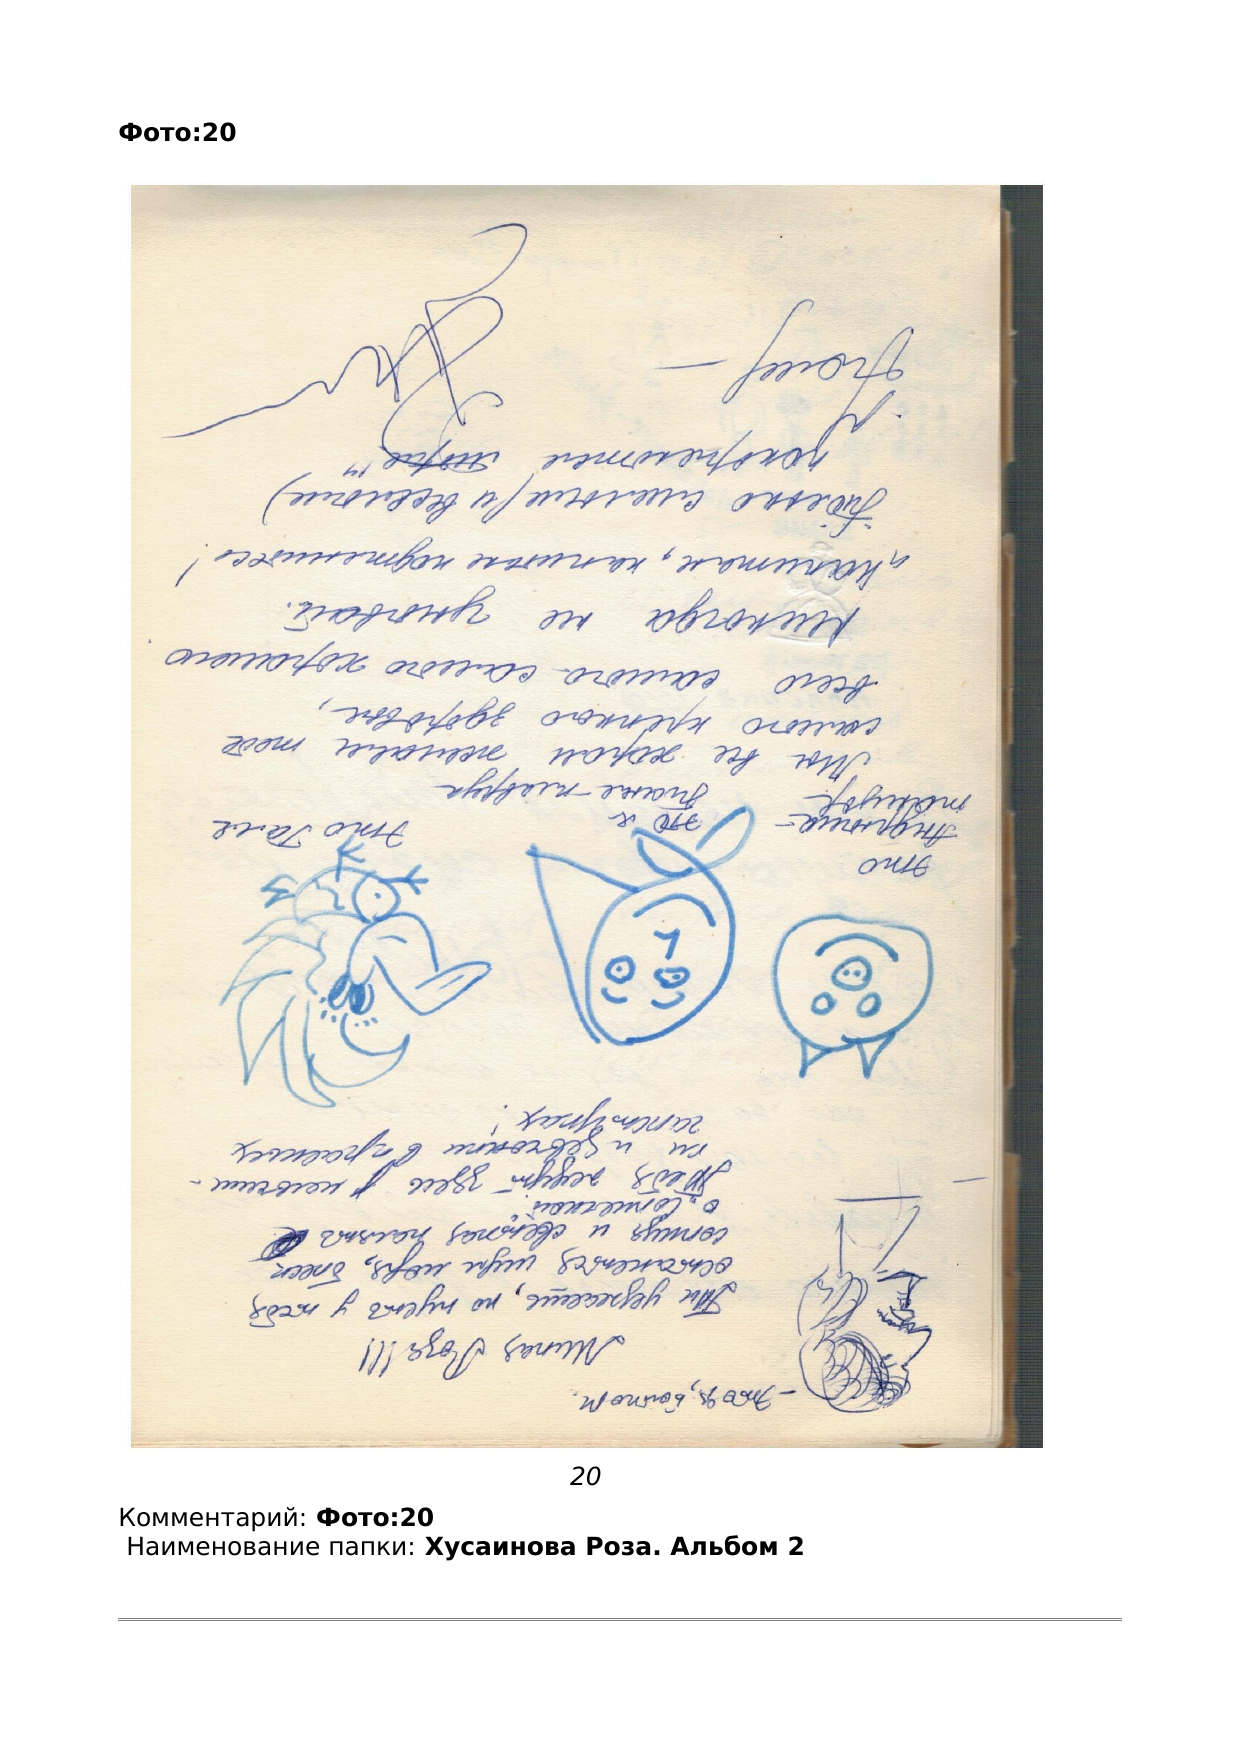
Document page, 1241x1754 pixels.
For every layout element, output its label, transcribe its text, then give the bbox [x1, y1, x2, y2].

text 20 [118, 1462, 1056, 1491]
subtitle Фото:20 [118, 118, 1122, 147]
picture [118, 172, 1056, 1462]
text Комментарий: Фото:20 Наименование папки: Хусаинова Роза. Альбом 2 [118, 1503, 1122, 1591]
